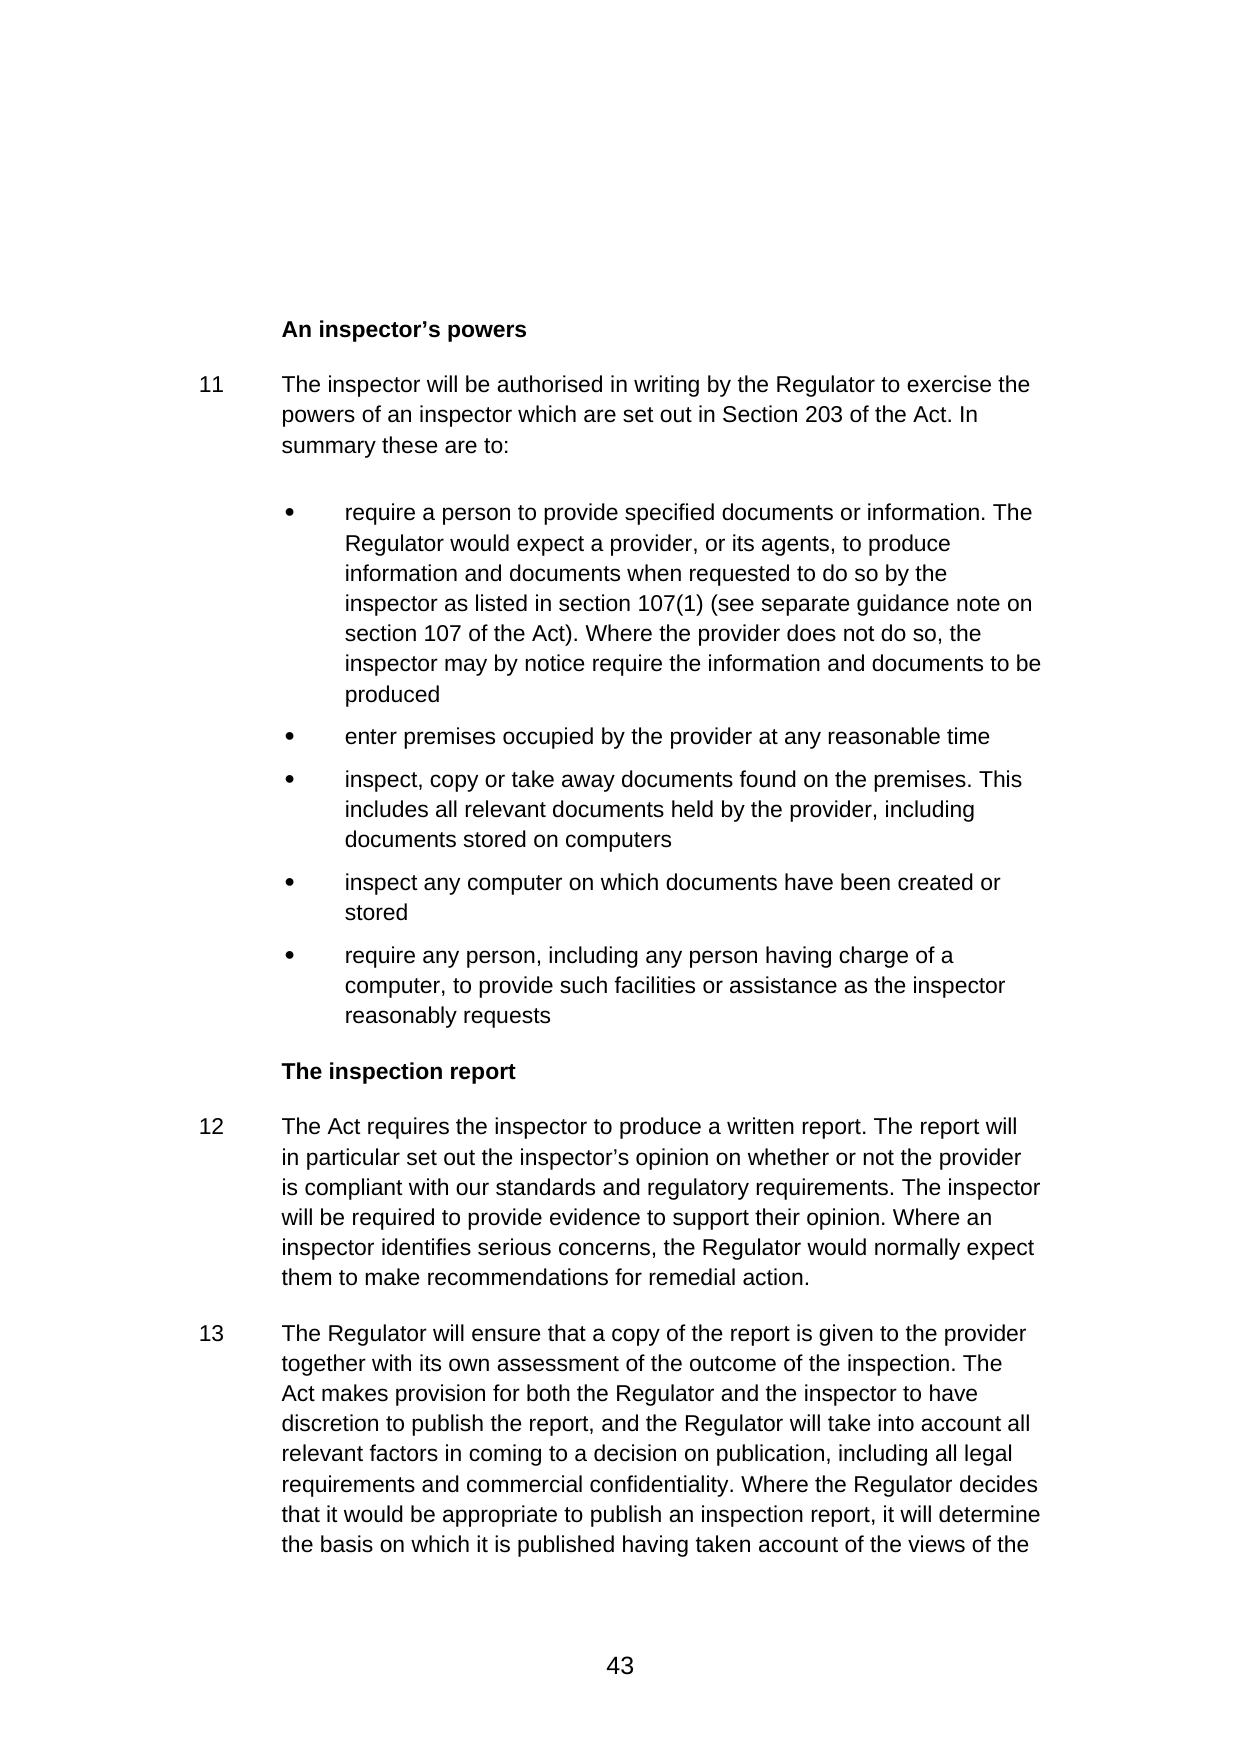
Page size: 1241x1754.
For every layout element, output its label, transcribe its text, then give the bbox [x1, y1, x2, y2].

table_cell An inspector’s powers [270, 150, 1053, 371]
table_cell The inspection report [270, 1058, 1053, 1113]
table_cell The Act requires the inspector to produce a written report. The report will in particular set out the inspector’s opinion on whether or not the provider is compliant with our standards and regulatory requirements. The inspector will be required to provide evidence to support their opinion. Where an inspector identifies serious concerns, the Regulator would normally expect them to make recommendations for remedial action. [270, 1113, 1053, 1319]
table_cell [187, 1058, 270, 1113]
table_cell 13 [187, 1320, 270, 1557]
table_cell The inspector will be authorised in writing by the Regulator to exercise the powers of an inspector which are set out in Section 203 of the Act. In summary these are to: require a person to provide specified documents or information. The Regulator would expect a provider, or its agents, to produce information and documents when requested to do so by the inspector as listed in section 107(1) (see separate guidance note on section 107 of the Act). Where the provider does not do so, the inspector may by notice require the information and documents to be produced enter premises occupied by the provider at any reasonable time inspect, copy or take away documents found on the premises. This includes all relevant documents held by the provider, including documents stored on computers inspect any computer on which documents have been created or stored require any person, including any person having charge of a computer, to provide such facilities or assistance as the inspector reasonably requests [270, 371, 1053, 1058]
table_cell [187, 150, 270, 371]
table_cell 12 [187, 1113, 270, 1319]
table_cell 11 [187, 371, 270, 1058]
table_cell The Regulator will ensure that a copy of the report is given to the provider together with its own assessment of the outcome of the inspection. The Act makes provision for both the Regulator and the inspector to have discretion to publish the report, and the Regulator will take into account all relevant factors in coming to a decision on publication, including all legal requirements and commercial confidentiality. Where the Regulator decides that it would be appropriate to publish an inspection report, it will determine the basis on which it is published having taken account of the views of the [270, 1320, 1053, 1557]
